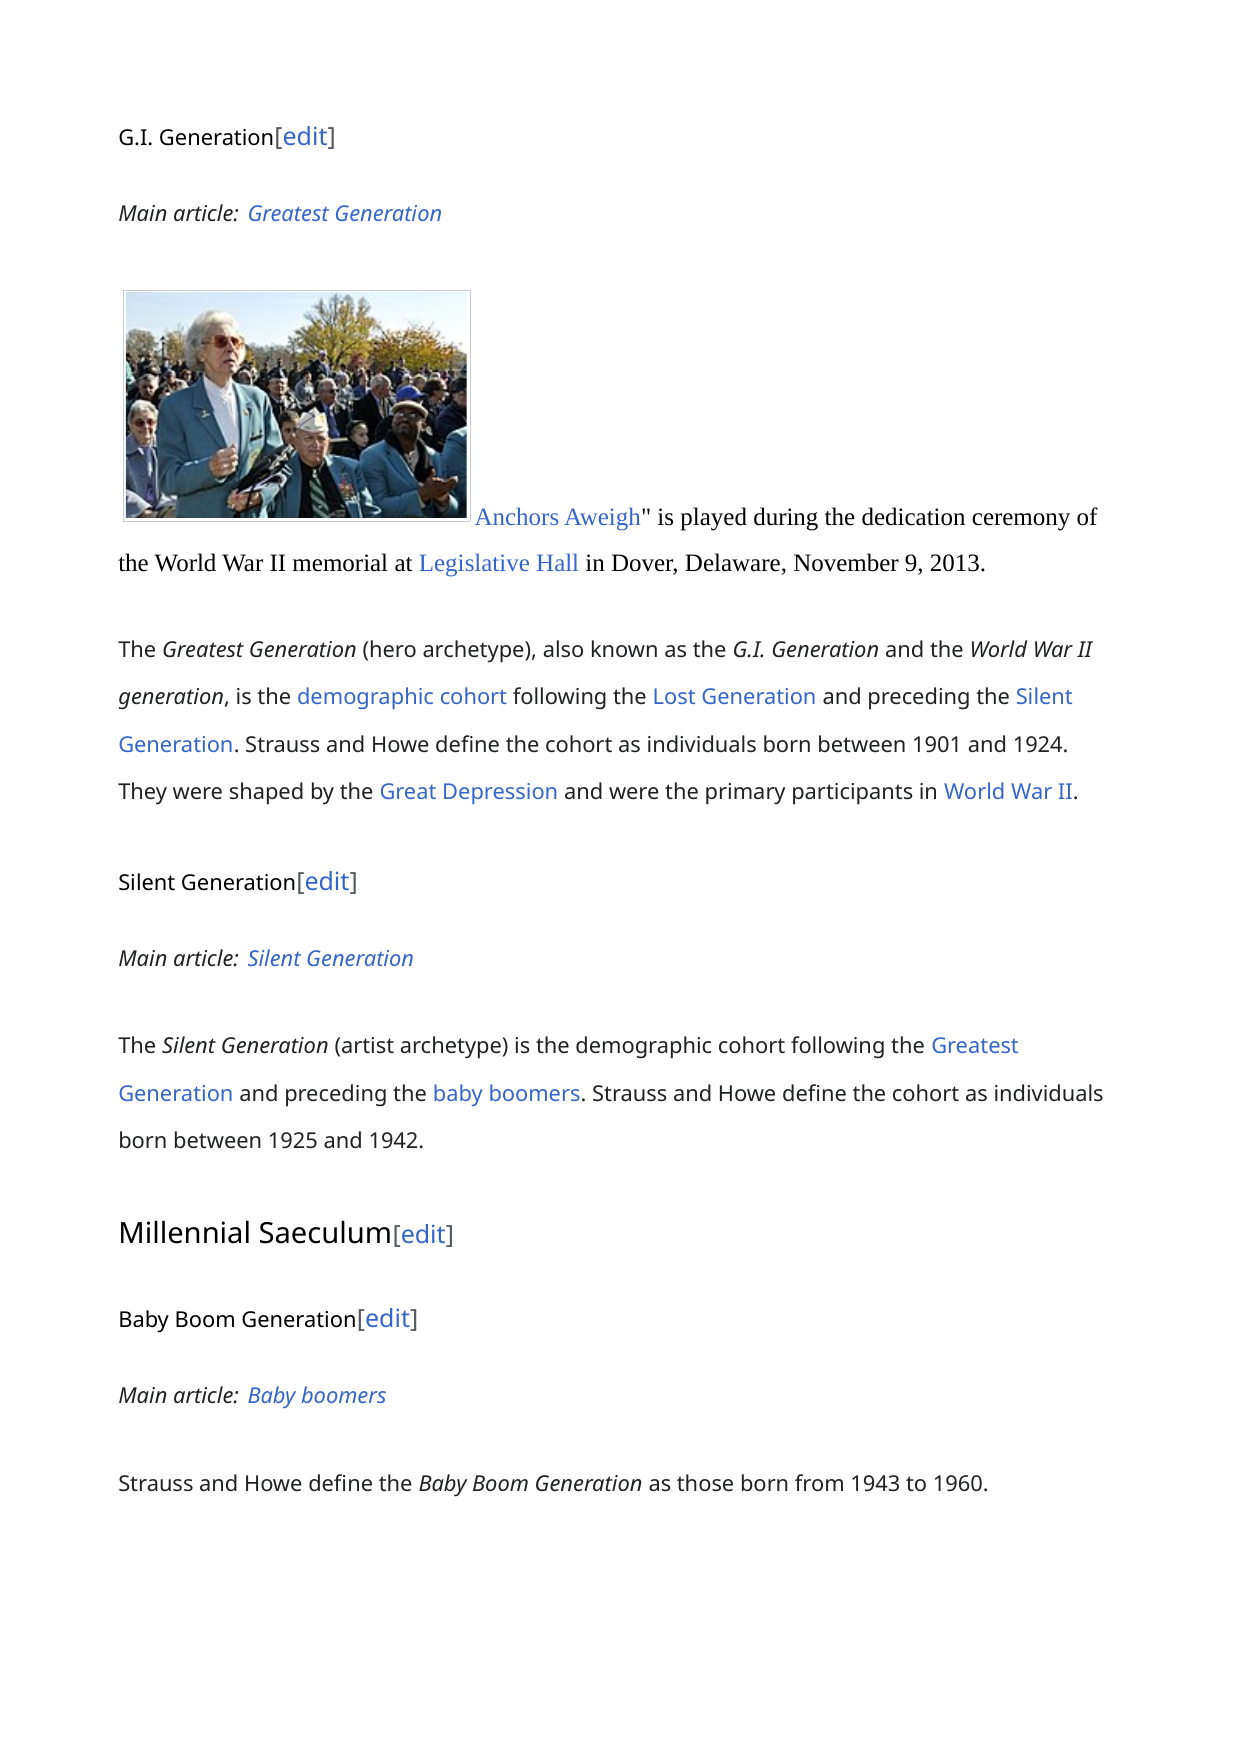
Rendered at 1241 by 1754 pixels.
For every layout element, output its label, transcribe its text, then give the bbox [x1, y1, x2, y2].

subtitle Millennial Saeculum[edit] [118, 1213, 1122, 1252]
subtitle Silent Generation[edit] [118, 863, 1122, 898]
text The Silent Generation (artist archetype) is the demographic cohort following the Greatest Generation and preceding the baby boomers. Strauss and Howe define the cohort as individuals born between 1925 and 1942. [118, 1030, 1122, 1155]
text Main article: Greatest Generation [118, 198, 1122, 227]
text Main article: Baby boomers [118, 1381, 1122, 1410]
subtitle Baby Boom Generation[edit] [118, 1301, 1122, 1335]
text Main article: Silent Generation [118, 943, 1122, 973]
picture [125, 292, 467, 518]
text Strauss and Howe define the Baby Boom Generation as those born from 1943 to 1960. [118, 1468, 1122, 1497]
subtitle G.I. Generation[edit] [118, 118, 1122, 152]
text Anchors Aweigh" is played during the dedication ceremony of the World War II memorial at Legislative Hall in Dover, Delaware, November 9, 2013. [118, 285, 1122, 577]
text The Greatest Generation (hero archetype), also known as the G.I. Generation and the World War II generation, is the demographic cohort following the Lost Generation and preceding the Silent Generation. Strauss and Howe define the cohort as individuals born between 1901 and 1924. They were shaped by the Great Depression and were the primary participants in World War II. [118, 633, 1122, 806]
